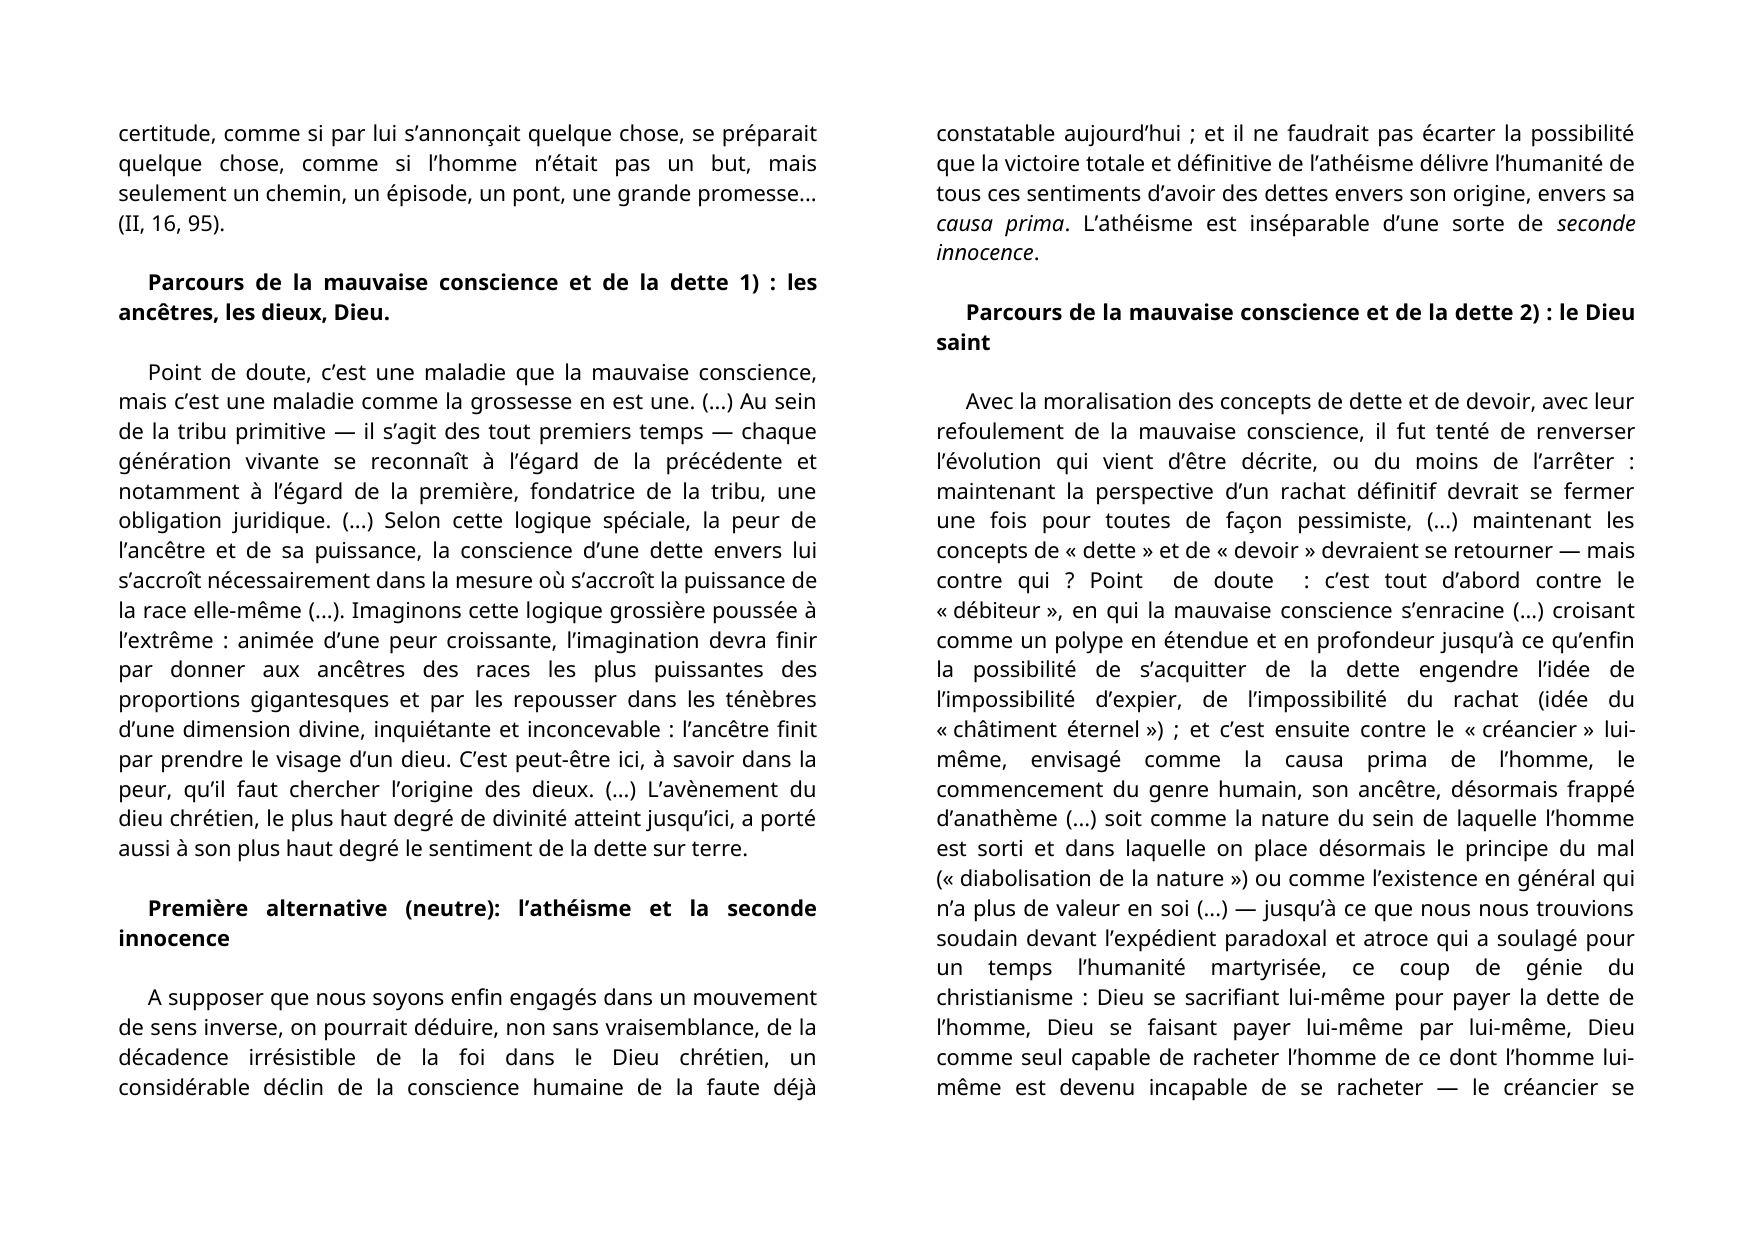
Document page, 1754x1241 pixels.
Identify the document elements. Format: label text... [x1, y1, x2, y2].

text A supposer que nous soyons enfin engagés dans un mouvement de sens inverse, on pourrait déduire, non sans vraisemblance, de la décadence irrésistible de la foi dans le Dieu chrétien, un considérable déclin de la conscience humaine de la faute déjà [118, 982, 818, 1101]
text Parcours de la mauvaise conscience et de la dette 2) : le Dieu saint [936, 297, 1636, 356]
text constatable aujourd’hui ; et il ne faudrait pas écarter la possibilité que la victoire totale et définitive de l’athéisme délivre l’humanité de tous ces sentiments d’avoir des dettes envers son origine, envers sa causa prima. L’athéisme est inséparable d’une sorte de seconde innocence. [936, 118, 1636, 267]
text Avec la moralisation des concepts de dette et de devoir, avec leur refoulement de la mauvaise conscience, il fut tenté de renverser l’évolution qui vient d’être décrite, ou du moins de l’arrêter : maintenant la perspective d’un rachat définitif devrait se fermer une fois pour toutes de façon pessimiste, (...) maintenant les concepts de « dette » et de « devoir » devraient se retourner — mais contre qui ? Point de doute : c’est tout d’abord contre le « débiteur », en qui la mauvaise conscience s’enracine (...) croisant comme un polype en étendue et en profondeur jusqu’à ce qu’enfin la possibilité de s’acquitter de la dette engendre l’idée de l’impossibilité d’expier, de l’impossibilité du rachat (idée du « châtiment éternel ») ; et c’est ensuite contre le « créancier » lui-même, envisagé comme la causa prima de l’homme, le commencement du genre humain, son ancêtre, désormais frappé d’anathème (...) soit comme la nature du sein de laquelle l’homme est sorti et dans laquelle on place désormais le principe du mal (« diabolisation de la nature ») ou comme l’existence en général qui n’a plus de valeur en soi (...) — jusqu’à ce que nous nous trouvions soudain devant l’expédient paradoxal et atroce qui a soulagé pour un temps l’humanité martyrisée, ce coup de génie du christianisme : Dieu se sacrifiant lui-même pour payer la dette de l’homme, Dieu se faisant payer lui-même par lui-même, Dieu comme seul capable de racheter l’homme de ce dont l’homme lui-même est devenu incapable de se racheter — le créancier se [936, 386, 1636, 1101]
text Première alternative (neutre): l’athéisme et la seconde innocence [118, 893, 818, 952]
text Parcours de la mauvaise conscience et de la dette 1) : les ancêtres, les dieux, Dieu. [118, 267, 818, 327]
text certitude, comme si par lui s’annonçait quelque chose, se préparait quelque chose, comme si l’homme n’était pas un but, mais seulement un chemin, un épisode, un pont, une grande promesse... (II, 16, 95). [118, 118, 818, 237]
text Point de doute, c’est une maladie que la mauvaise conscience, mais c’est une maladie comme la grossesse en est une. (...) Au sein de la tribu primitive — il s’agit des tout premiers temps — chaque génération vivante se reconnaît à l’égard de la précédente et notamment à l’égard de la première, fondatrice de la tribu, une obligation juridique. (...) Selon cette logique spéciale, la peur de l’ancêtre et de sa puissance, la conscience d’une dette envers lui s’accroît nécessairement dans la mesure où s’accroît la puissance de la race elle-même (...). Imaginons cette logique grossière poussée à l’extrême : animée d’une peur croissante, l’imagination devra finir par donner aux ancêtres des races les plus puissantes des proportions gigantesques et par les repousser dans les ténèbres d’une dimension divine, inquiétante et inconcevable : l’ancêtre finit par prendre le visage d’un dieu. C’est peut-être ici, à savoir dans la peur, qu’il faut chercher l’origine des dieux. (...) L’avènement du dieu chrétien, le plus haut degré de divinité atteint jusqu’ici, a porté aussi à son plus haut degré le sentiment de la dette sur terre. [118, 356, 818, 863]
